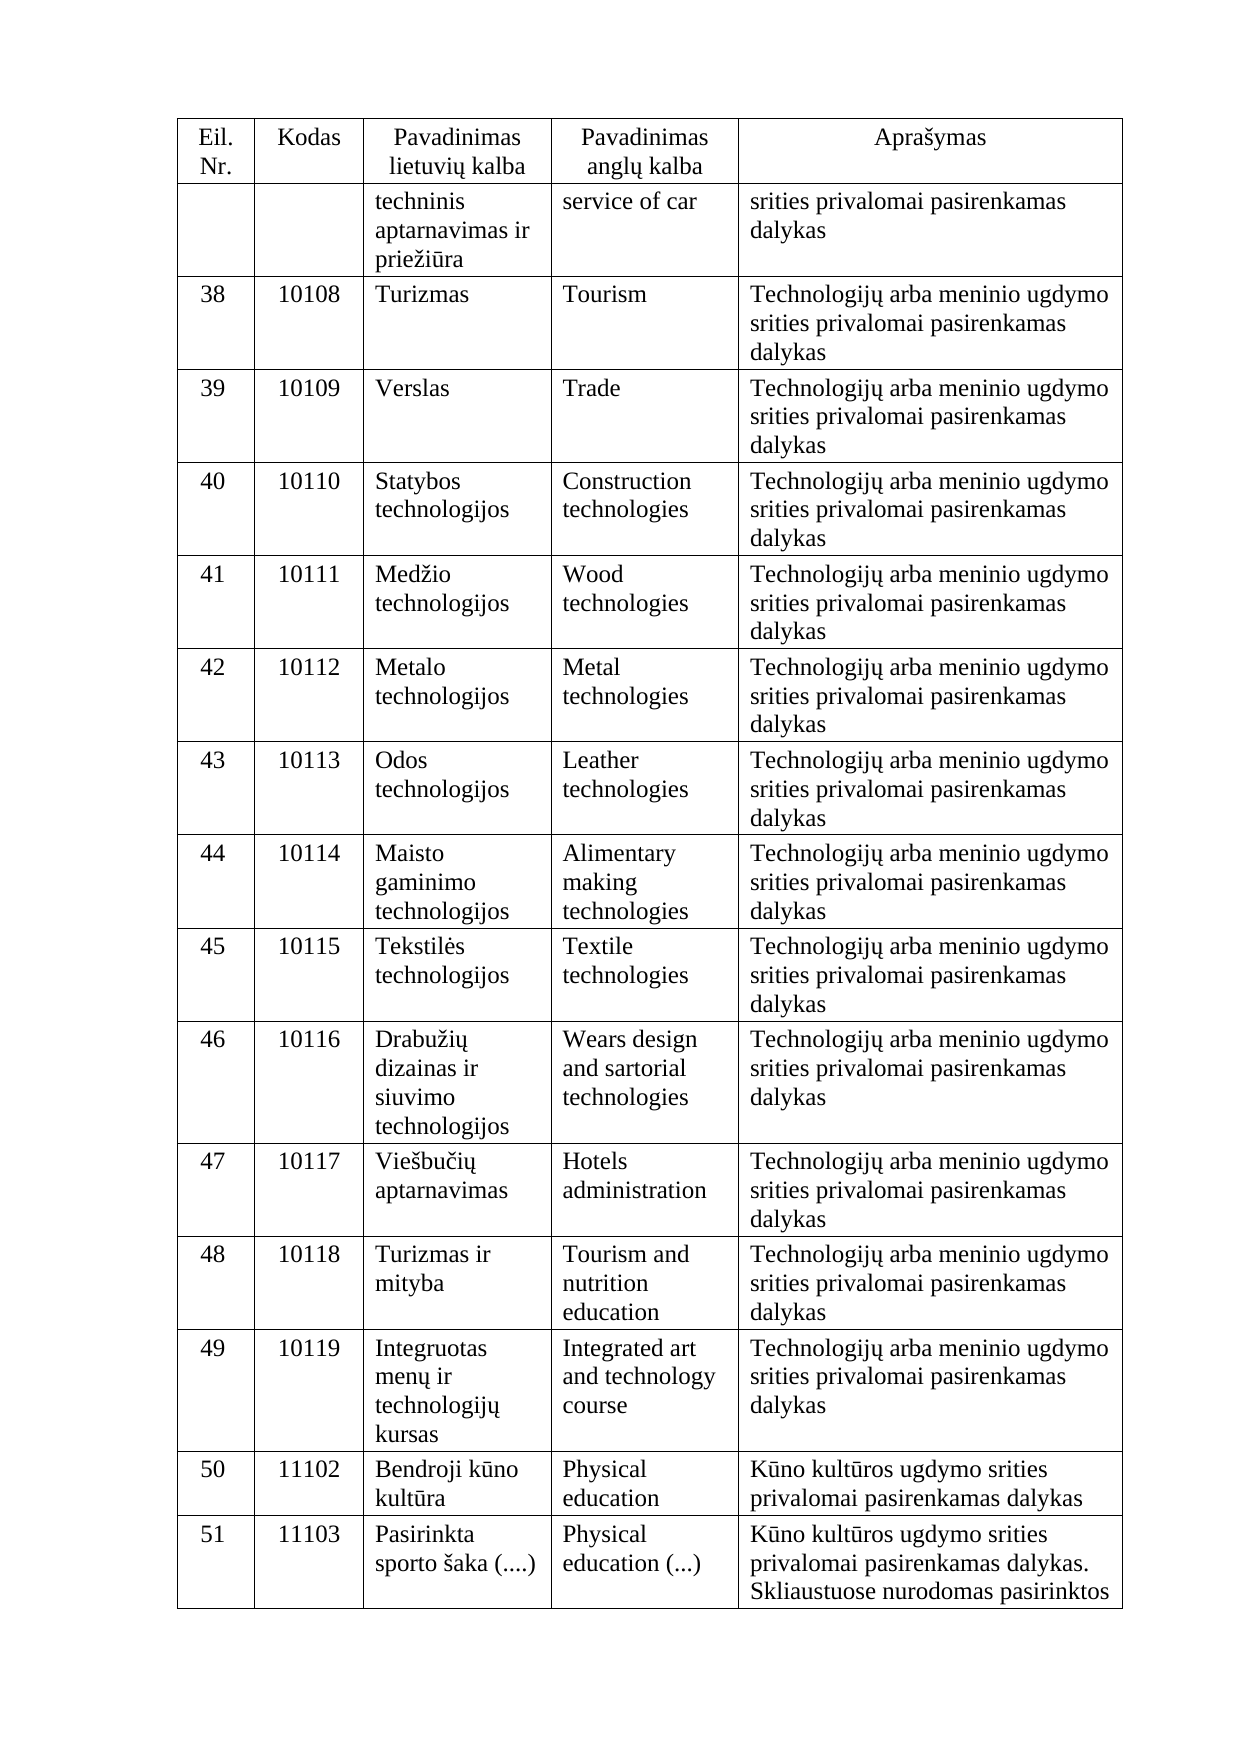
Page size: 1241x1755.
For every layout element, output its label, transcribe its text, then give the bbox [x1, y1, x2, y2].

table_cell 11103 [255, 1516, 363, 1608]
table_cell Construction technologies [552, 463, 738, 555]
table_cell 10115 [255, 929, 363, 1021]
table_cell Maisto gaminimo technologijos [364, 835, 551, 927]
table_cell techninis aptarnavimas ir priežiūra [364, 184, 551, 276]
table_cell Medžio technologijos [364, 556, 551, 648]
table_cell 42 [178, 649, 254, 741]
table_cell Bendroji kūno kultūra [364, 1452, 551, 1515]
table_cell 10113 [255, 742, 363, 834]
table_cell Tourism and nutrition education [552, 1237, 738, 1329]
table_cell 39 [178, 370, 254, 462]
table_cell Technologijų arba meninio ugdymo srities privalomai pasirenkamas dalykas [739, 1144, 1122, 1236]
table_cell Wood technologies [552, 556, 738, 648]
table_cell 10117 [255, 1144, 363, 1236]
table_cell Technologijų arba meninio ugdymo srities privalomai pasirenkamas dalykas [739, 277, 1122, 369]
table_cell Verslas [364, 370, 551, 462]
table_cell Turizmas ir mityba [364, 1237, 551, 1329]
table_cell Metal technologies [552, 649, 738, 741]
table_cell Drabužių dizainas ir siuvimo technologijos [364, 1022, 551, 1142]
table_cell Kūno kultūros ugdymo srities privalomai pasirenkamas dalykas. Skliaustuose nurodomas pasirinktos [739, 1516, 1122, 1608]
table_cell Viešbučių aptarnavimas [364, 1144, 551, 1236]
table_cell Technologijų arba meninio ugdymo srities privalomai pasirenkamas dalykas [739, 835, 1122, 927]
table_cell 44 [178, 835, 254, 927]
table_cell Technologijų arba meninio ugdymo srities privalomai pasirenkamas dalykas [739, 742, 1122, 834]
table_header Eil. Nr. [178, 119, 254, 182]
table_header Pavadinimas anglų kalba [552, 119, 738, 182]
table_cell Turizmas [364, 277, 551, 369]
table_cell 46 [178, 1022, 254, 1142]
table_cell Technologijų arba meninio ugdymo srities privalomai pasirenkamas dalykas [739, 929, 1122, 1021]
table_header Pavadinimas lietuvių kalba [364, 119, 551, 182]
table_cell 47 [178, 1144, 254, 1236]
table_cell Physical education [552, 1452, 738, 1515]
table_cell 41 [178, 556, 254, 648]
table_header Kodas [255, 119, 363, 182]
table_cell 48 [178, 1237, 254, 1329]
table_cell 10116 [255, 1022, 363, 1142]
table_cell 50 [178, 1452, 254, 1515]
table_cell 45 [178, 929, 254, 1021]
table_cell Hotels administration [552, 1144, 738, 1236]
table_cell Alimentary making technologies [552, 835, 738, 927]
table_cell [255, 184, 363, 276]
table_cell Textile technologies [552, 929, 738, 1021]
table_cell Pasirinkta sporto šaka (....) [364, 1516, 551, 1608]
table_cell 11102 [255, 1452, 363, 1515]
table_cell 10108 [255, 277, 363, 369]
table_cell Technologijų arba meninio ugdymo srities privalomai pasirenkamas dalykas [739, 463, 1122, 555]
table_cell [178, 184, 254, 276]
table_cell Technologijų arba meninio ugdymo srities privalomai pasirenkamas dalykas [739, 1237, 1122, 1329]
table_cell 10118 [255, 1237, 363, 1329]
table_cell Technologijų arba meninio ugdymo srities privalomai pasirenkamas dalykas [739, 370, 1122, 462]
table_cell Leather technologies [552, 742, 738, 834]
table_cell Metalo technologijos [364, 649, 551, 741]
table_cell 40 [178, 463, 254, 555]
table_cell Integruotas menų ir technologijų kursas [364, 1330, 551, 1451]
table_cell 51 [178, 1516, 254, 1608]
table_cell 43 [178, 742, 254, 834]
table_cell Odos technologijos [364, 742, 551, 834]
table_header Aprašymas [739, 119, 1122, 182]
table_cell 49 [178, 1330, 254, 1451]
table_cell 10112 [255, 649, 363, 741]
table_cell 38 [178, 277, 254, 369]
table_cell Statybos technologijos [364, 463, 551, 555]
table_cell Physical education (...) [552, 1516, 738, 1608]
table_cell 10111 [255, 556, 363, 648]
table_cell 10119 [255, 1330, 363, 1451]
table_cell 10110 [255, 463, 363, 555]
table_cell Technologijų arba meninio ugdymo srities privalomai pasirenkamas dalykas [739, 649, 1122, 741]
table_cell Trade [552, 370, 738, 462]
table_cell 10114 [255, 835, 363, 927]
table_cell Tekstilės technologijos [364, 929, 551, 1021]
table_cell Technologijų arba meninio ugdymo srities privalomai pasirenkamas dalykas [739, 1330, 1122, 1451]
table_cell Integrated art and technology course [552, 1330, 738, 1451]
table_cell service of car [552, 184, 738, 276]
table_cell Tourism [552, 277, 738, 369]
table_cell Wears design and sartorial technologies [552, 1022, 738, 1142]
table_cell Technologijų arba meninio ugdymo srities privalomai pasirenkamas dalykas [739, 556, 1122, 648]
table_cell srities privalomai pasirenkamas dalykas [739, 184, 1122, 276]
table_cell 10109 [255, 370, 363, 462]
table_cell Technologijų arba meninio ugdymo srities privalomai pasirenkamas dalykas [739, 1022, 1122, 1142]
table_cell Kūno kultūros ugdymo srities privalomai pasirenkamas dalykas [739, 1452, 1122, 1515]
